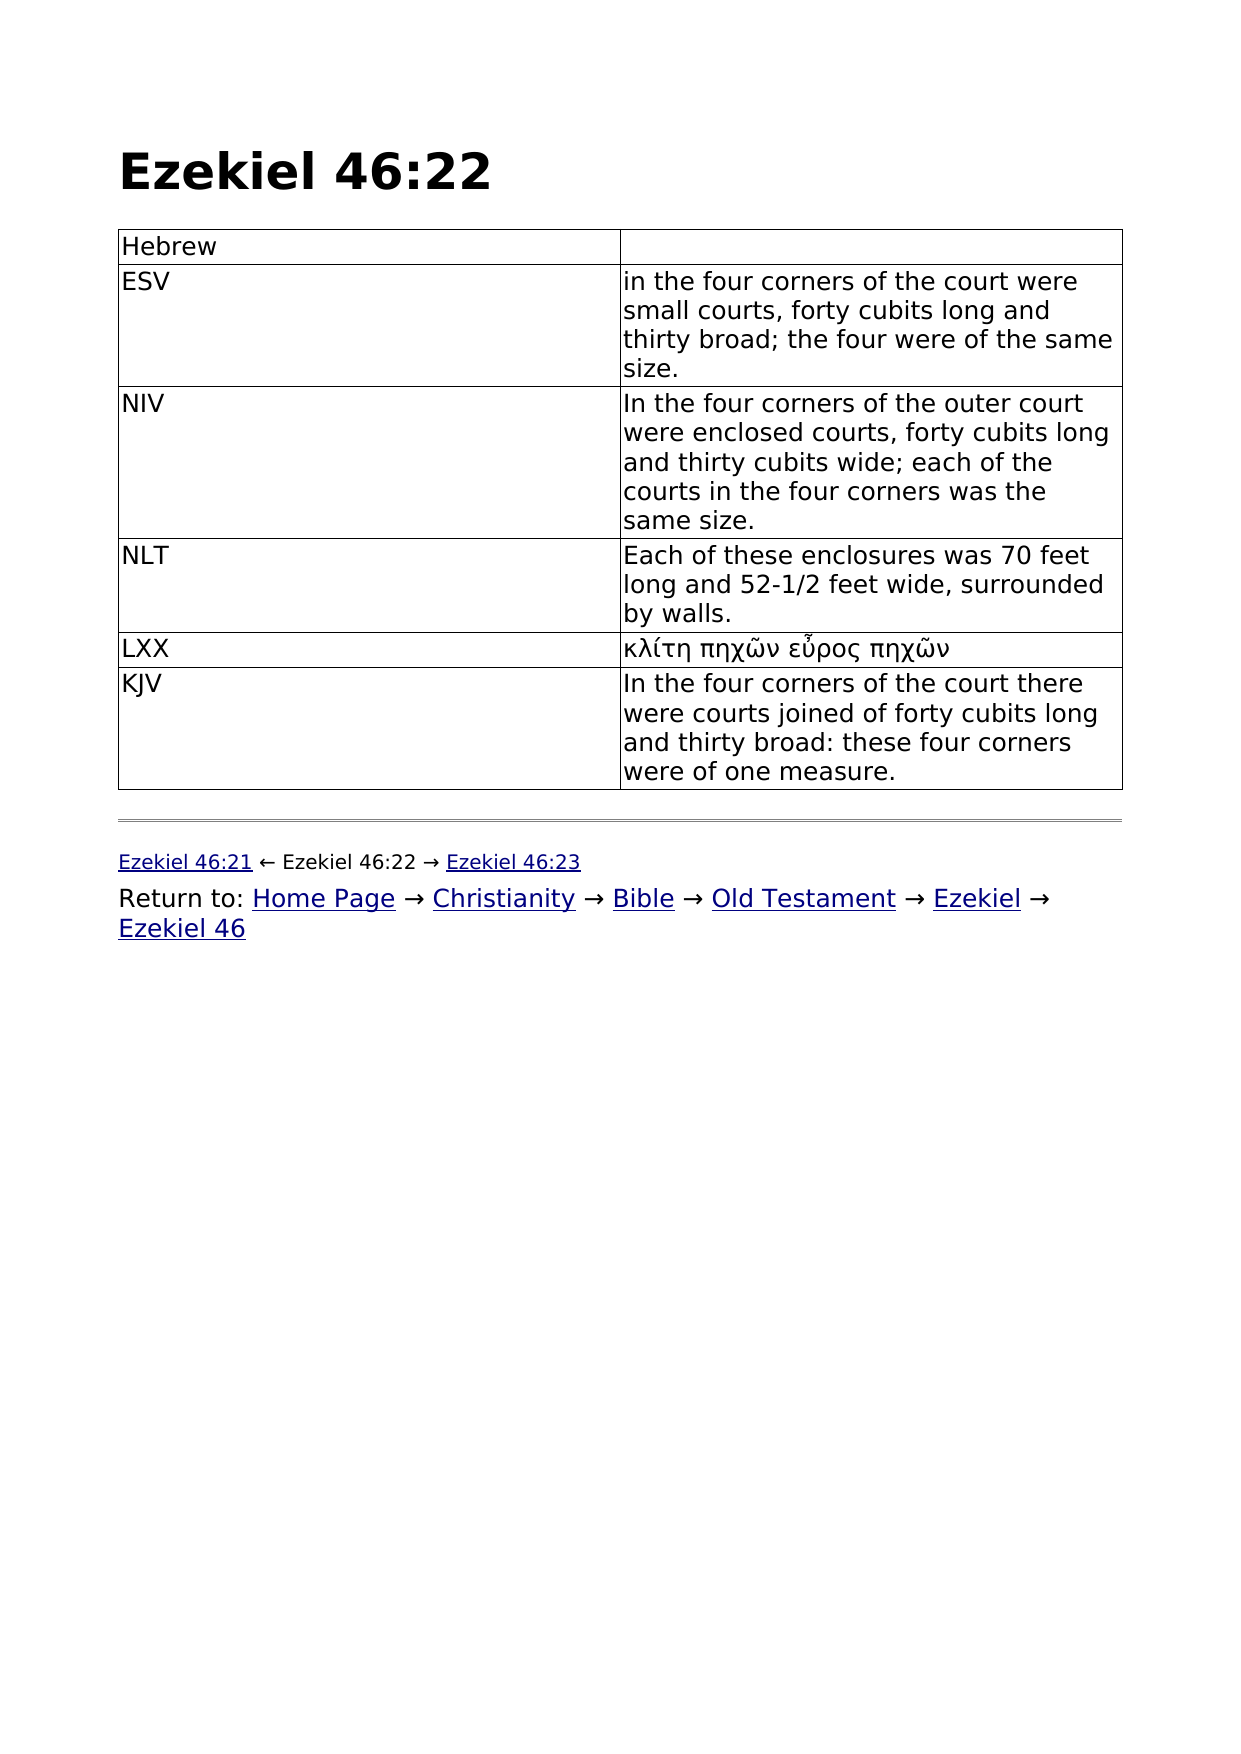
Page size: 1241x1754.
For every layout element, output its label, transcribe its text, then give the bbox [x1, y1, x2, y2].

table_cell KJV [119, 668, 620, 789]
table_cell NLT [119, 539, 620, 632]
text Return to: Home Page → Christianity → Bible → Old Testament → Ezekiel → Ezekiel 46 [118, 884, 1122, 943]
table_cell in the four corners of the court were small courts, forty cubits long and thirty broad; the four were of the same size. [621, 265, 1122, 386]
table_header Hebrew [119, 230, 620, 264]
subtitle Ezekiel 46:22 [118, 143, 1122, 201]
table_cell In the four corners of the court there were courts joined of forty cubits long and thirty broad: these four corners were of one measure. [621, 668, 1122, 789]
text Ezekiel 46:21 ← Ezekiel 46:22 → Ezekiel 46:23 [118, 851, 1122, 884]
table_cell κλίτη πηχῶν εὖρος πηχῶν [621, 633, 1122, 667]
table_cell Each of these enclosures was 70 feet long and 52-1/2 feet wide, surrounded by walls. [621, 539, 1122, 632]
table_header [621, 230, 1122, 264]
table_cell LXX [119, 633, 620, 667]
table_cell NIV [119, 387, 620, 538]
table_cell In the four corners of the outer court were enclosed courts, forty cubits long and thirty cubits wide; each of the courts in the four corners was the same size. [621, 387, 1122, 538]
table_cell ESV [119, 265, 620, 386]
